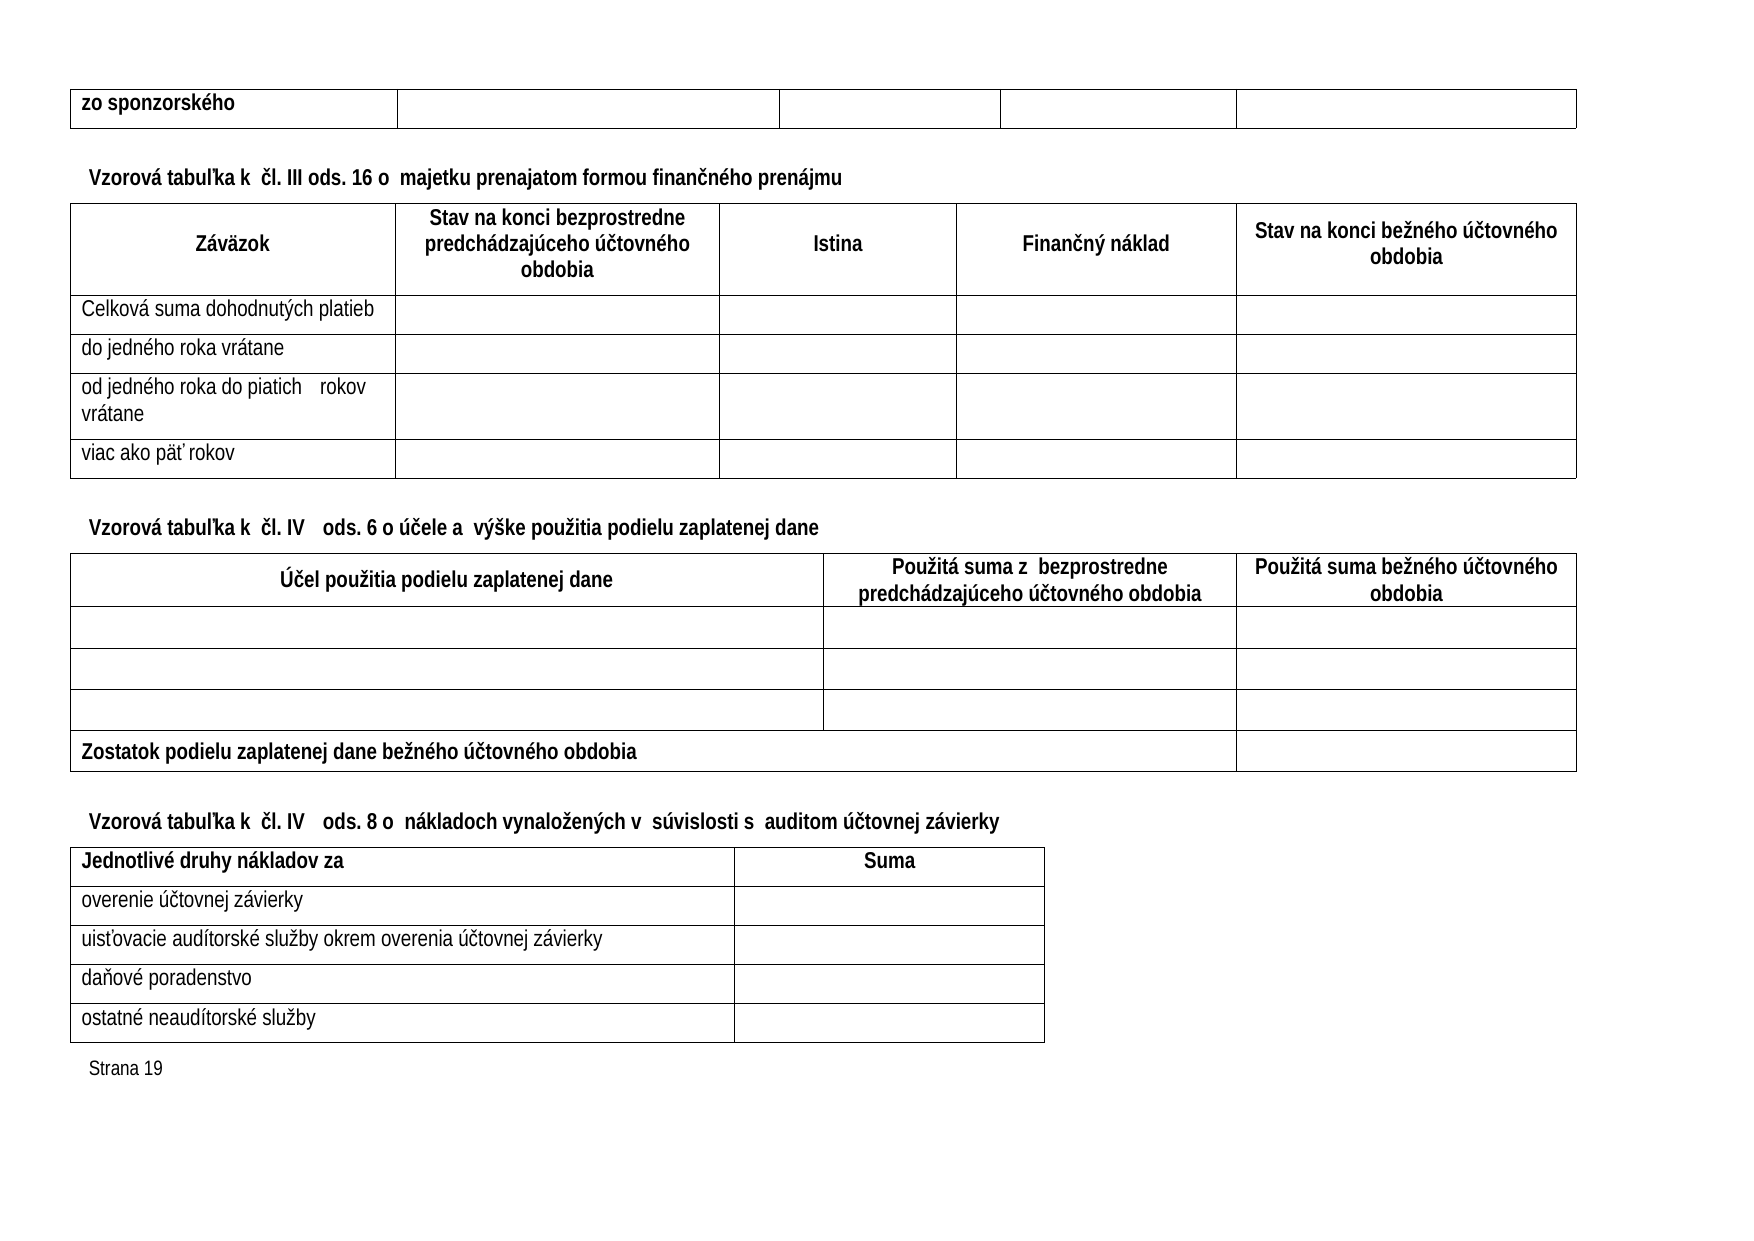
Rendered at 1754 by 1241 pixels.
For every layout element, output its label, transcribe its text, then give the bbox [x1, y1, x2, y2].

table_header Istina [720, 204, 956, 295]
table_header Stav na konci bezprostredne predchádzajúceho účtovného obdobia [396, 204, 719, 295]
table_cell [1237, 731, 1576, 771]
table_cell [1237, 649, 1576, 689]
table_cell [71, 607, 823, 647]
table_cell [398, 90, 779, 128]
table_cell [1237, 374, 1576, 438]
table_header Záväzok [71, 204, 395, 295]
table_header Použitá suma bežného účtovného obdobia [1237, 554, 1576, 606]
table_cell daňové poradenstvo [71, 965, 734, 1003]
table_cell [396, 374, 719, 438]
table_cell overenie účtovnej závierky [71, 887, 734, 925]
table_cell [957, 440, 1236, 478]
table_header Finančný náklad [957, 204, 1236, 295]
table_cell od jedného roka do piatich rokov vrátane [71, 374, 395, 438]
table_cell [720, 440, 956, 478]
table_header Suma [735, 848, 1044, 886]
table_cell [1001, 90, 1236, 128]
table_cell [720, 374, 956, 438]
table_cell [396, 440, 719, 478]
table_cell viac ako päť rokov [71, 440, 395, 478]
table_cell [824, 607, 1236, 647]
table_cell [735, 1004, 1044, 1042]
table_cell [396, 296, 719, 334]
table_cell [720, 335, 956, 373]
table_cell [780, 90, 1000, 128]
table_cell [1237, 440, 1576, 478]
table_cell [1237, 607, 1576, 647]
table_cell [71, 649, 823, 689]
table_cell [396, 335, 719, 373]
table_cell uisťovacie audítorské služby okrem overenia účtovnej závierky [71, 926, 734, 964]
table_cell [735, 926, 1044, 964]
table_cell [720, 296, 956, 334]
table_cell [71, 690, 823, 730]
text Vzorová tabuľka k čl. IV ods. 8 o nákladoch vynaložených v súvislosti s auditom účtovnej závierky [89, 808, 1665, 834]
text Vzorová tabuľka k čl. IV ods. 6 o účele a výške použitia podielu zaplatenej dane [89, 514, 1665, 541]
table_cell zo sponzorského [71, 90, 397, 128]
table_header Použitá suma z bezprostredne predchádzajúceho účtovného obdobia [824, 554, 1236, 606]
text Vzorová tabuľka k čl. III ods. 16 o majetku prenajatom formou finančného prenájmu [89, 164, 1665, 191]
table_cell [957, 296, 1236, 334]
table_cell Celková suma dohodnutých platieb [71, 296, 395, 334]
table_header Účel použitia podielu zaplatenej dane [71, 554, 823, 606]
table_cell [957, 335, 1236, 373]
table_cell [1237, 296, 1576, 334]
table_cell [1237, 690, 1576, 730]
table_cell [1237, 90, 1576, 128]
table_cell Zostatok podielu zaplatenej dane bežného účtovného obdobia [71, 731, 1236, 771]
table_header Stav na konci bežného účtovného obdobia [1237, 204, 1576, 295]
table_cell [824, 690, 1236, 730]
table_cell [957, 374, 1236, 438]
table_cell [735, 965, 1044, 1003]
table_cell [735, 887, 1044, 925]
table_cell ostatné neaudítorské služby [71, 1004, 734, 1042]
table_cell do jedného roka vrátane [71, 335, 395, 373]
table_cell [824, 649, 1236, 689]
table_cell [1237, 335, 1576, 373]
table_header Jednotlivé druhy nákladov za [71, 848, 734, 886]
